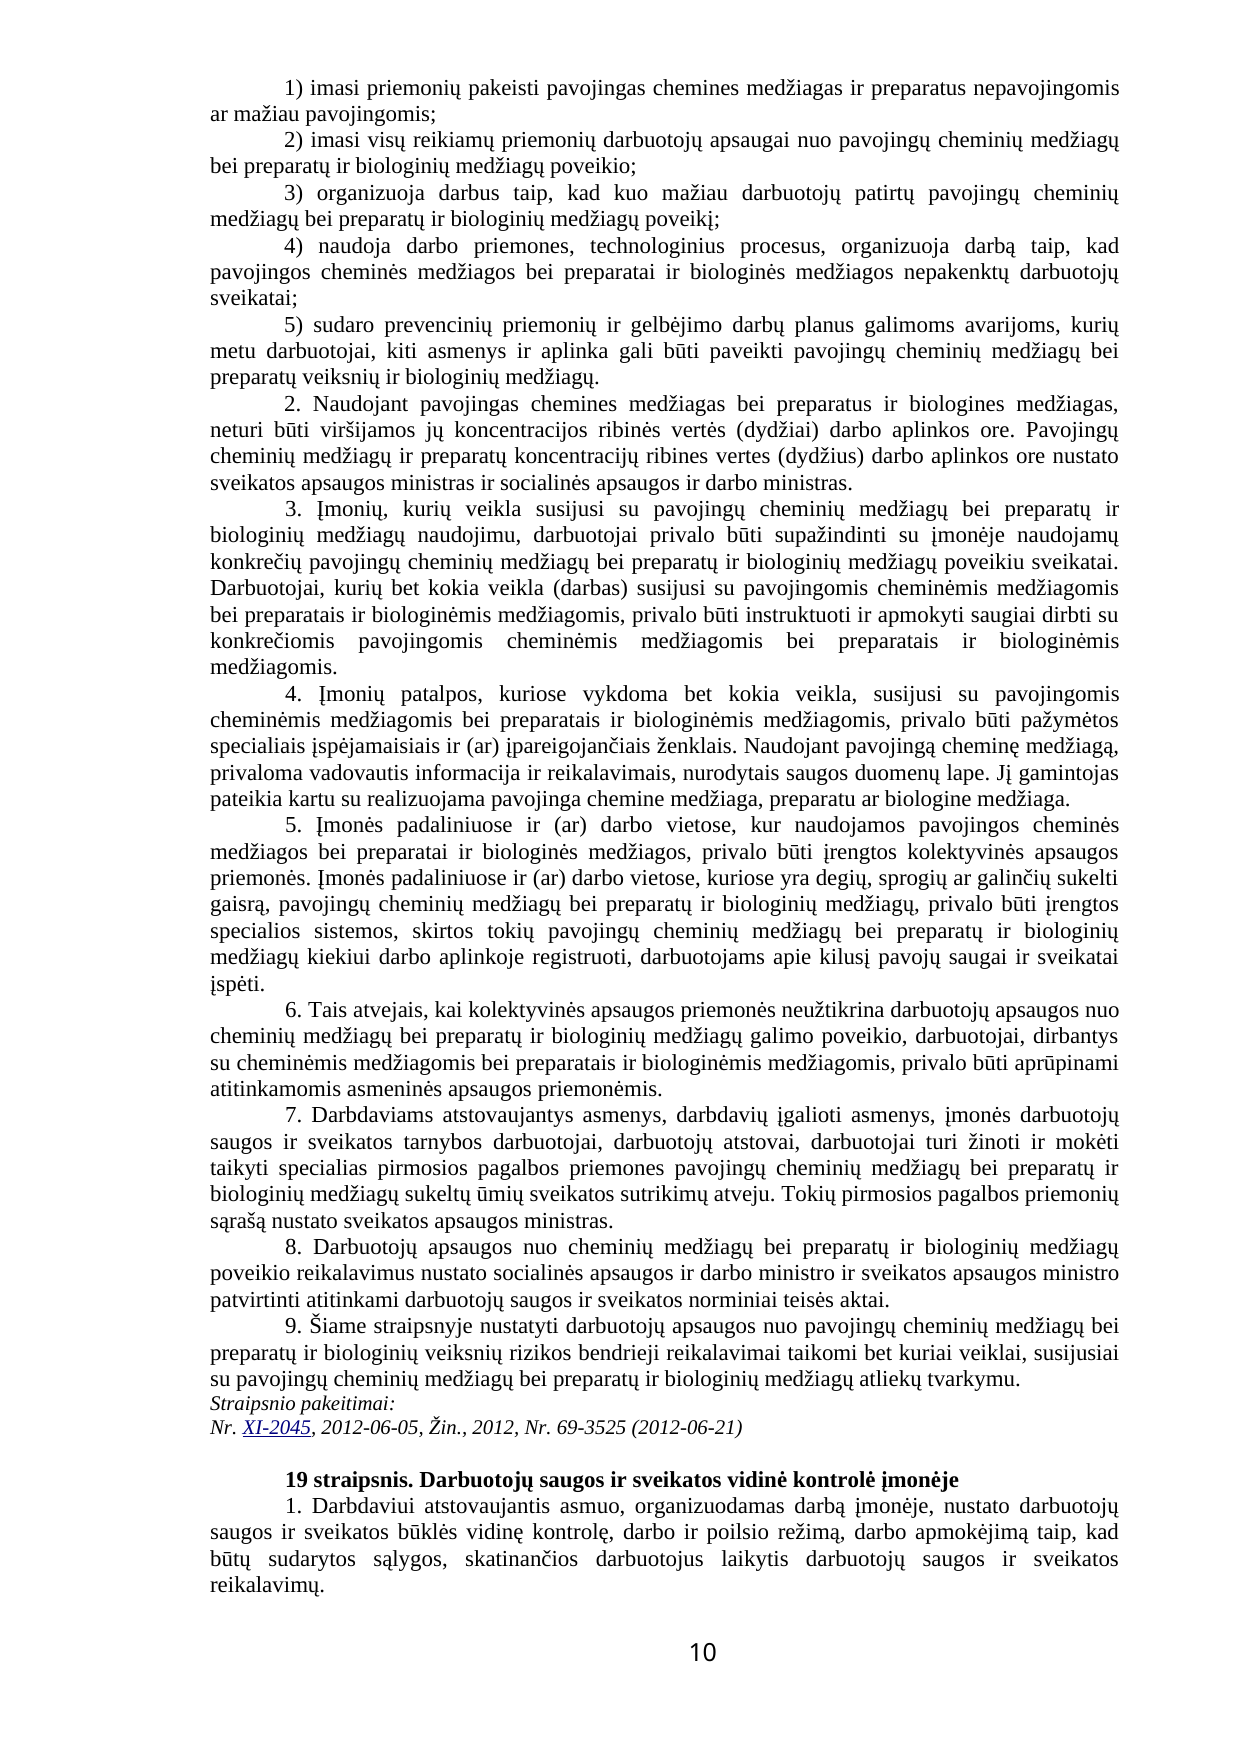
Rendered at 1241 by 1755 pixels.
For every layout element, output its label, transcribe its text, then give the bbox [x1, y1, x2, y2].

text Straipsnio pakeitimai: [210, 1391, 1120, 1415]
text 9. Šiame straipsnyje nustatyti darbuotojų apsaugos nuo pavojingų cheminių medžiagų bei preparatų ir biologinių veiksnių rizikos bendrieji reikalavimai taikomi bet kuriai veiklai, susijusiai su pavojingų cheminių medžiagų bei preparatų ir biologinių medžiagų atliekų tvarkymu. [210, 1312, 1120, 1391]
text 3. Įmonių, kurių veikla susijusi su pavojingų cheminių medžiagų bei preparatų ir biologinių medžiagų naudojimu, darbuotojai privalo būti supažindinti su įmonėje naudojamų konkrečių pavojingų cheminių medžiagų bei preparatų ir biologinių medžiagų poveikiu sveikatai. Darbuotojai, kurių bet kokia veikla (darbas) susijusi su pavojingomis cheminėmis medžiagomis bei preparatais ir biologinėmis medžiagomis, privalo būti instruktuoti ir apmokyti saugiai dirbti su konkrečiomis pavojingomis cheminėmis medžiagomis bei preparatais ir biologinėmis medžiagomis. [210, 495, 1120, 680]
text 3) organizuoja darbus taip, kad kuo mažiau darbuotojų patirtų pavojingų cheminių medžiagų bei preparatų ir biologinių medžiagų poveikį; [210, 179, 1120, 232]
text 2. Naudojant pavojingas chemines medžiagas bei preparatus ir biologines medžiagas, neturi būti viršijamos jų koncentracijos ribinės vertės (dydžiai) darbo aplinkos ore. Pavojingų cheminių medžiagų ir preparatų koncentracijų ribines vertes (dydžius) darbo aplinkos ore nustato sveikatos apsaugos ministras ir socialinės apsaugos ir darbo ministras. [210, 390, 1120, 495]
text 4. Įmonių patalpos, kuriose vykdoma bet kokia veikla, susijusi su pavojingomis cheminėmis medžiagomis bei preparatais ir biologinėmis medžiagomis, privalo būti pažymėtos specialiais įspėjamaisiais ir (ar) įpareigojančiais ženklais. Naudojant pavojingą cheminę medžiagą, privaloma vadovautis informacija ir reikalavimais, nurodytais saugos duomenų lape. Jį gamintojas pateikia kartu su realizuojama pavojinga chemine medžiaga, preparatu ar biologine medžiaga. [210, 680, 1120, 811]
text 8. Darbuotojų apsaugos nuo cheminių medžiagų bei preparatų ir biologinių medžiagų poveikio reikalavimus nustato socialinės apsaugos ir darbo ministro ir sveikatos apsaugos ministro patvirtinti atitinkami darbuotojų saugos ir sveikatos norminiai teisės aktai. [210, 1233, 1120, 1312]
text Nr. XI-2045, 2012-06-05, Žin., 2012, Nr. 69-3525 (2012-06-21) [210, 1415, 1120, 1439]
text 1. Darbdaviui atstovaujantis asmuo, organizuodamas darbą įmonėje, nustato darbuotojų saugos ir sveikatos būklės vidinę kontrolę, darbo ir poilsio režimą, darbo apmokėjimą taip, kad būtų sudarytos sąlygos, skatinančios darbuotojus laikytis darbuotojų saugos ir sveikatos reikalavimų. [210, 1492, 1120, 1597]
text 19 straipsnis. Darbuotojų saugos ir sveikatos vidinė kontrolė įmonėje [210, 1466, 1120, 1492]
text 7. Darbdaviams atstovaujantys asmenys, darbdavių įgalioti asmenys, įmonės darbuotojų saugos ir sveikatos tarnybos darbuotojai, darbuotojų atstovai, darbuotojai turi žinoti ir mokėti taikyti specialias pirmosios pagalbos priemones pavojingų cheminių medžiagų bei preparatų ir biologinių medžiagų sukeltų ūmių sveikatos sutrikimų atveju. Tokių pirmosios pagalbos priemonių sąrašą nustato sveikatos apsaugos ministras. [210, 1101, 1120, 1233]
text 6. Tais atvejais, kai kolektyvinės apsaugos priemonės neužtikrina darbuotojų apsaugos nuo cheminių medžiagų bei preparatų ir biologinių medžiagų galimo poveikio, darbuotojai, dirbantys su cheminėmis medžiagomis bei preparatais ir biologinėmis medžiagomis, privalo būti aprūpinami atitinkamomis asmeninės apsaugos priemonėmis. [210, 996, 1120, 1101]
text 1) imasi priemonių pakeisti pavojingas chemines medžiagas ir preparatus nepavojingomis ar mažiau pavojingomis; [210, 73, 1120, 126]
text 5. Įmonės padaliniuose ir (ar) darbo vietose, kur naudojamos pavojingos cheminės medžiagos bei preparatai ir biologinės medžiagos, privalo būti įrengtos kolektyvinės apsaugos priemonės. Įmonės padaliniuose ir (ar) darbo vietose, kuriose yra degių, sprogių ar galinčių sukelti gaisrą, pavojingų cheminių medžiagų bei preparatų ir biologinių medžiagų, privalo būti įrengtos specialios sistemos, skirtos tokių pavojingų cheminių medžiagų bei preparatų ir biologinių medžiagų kiekiui darbo aplinkoje registruoti, darbuotojams apie kilusį pavojų saugai ir sveikatai įspėti. [210, 811, 1120, 996]
text 5) sudaro prevencinių priemonių ir gelbėjimo darbų planus galimoms avarijoms, kurių metu darbuotojai, kiti asmenys ir aplinka gali būti paveikti pavojingų cheminių medžiagų bei preparatų veiksnių ir biologinių medžiagų. [210, 311, 1120, 390]
text 4) naudoja darbo priemones, technologinius procesus, organizuoja darbą taip, kad pavojingos cheminės medžiagos bei preparatai ir biologinės medžiagos nepakenktų darbuotojų sveikatai; [210, 232, 1120, 311]
text 2) imasi visų reikiamų priemonių darbuotojų apsaugai nuo pavojingų cheminių medžiagų bei preparatų ir biologinių medžiagų poveikio; [210, 126, 1120, 179]
